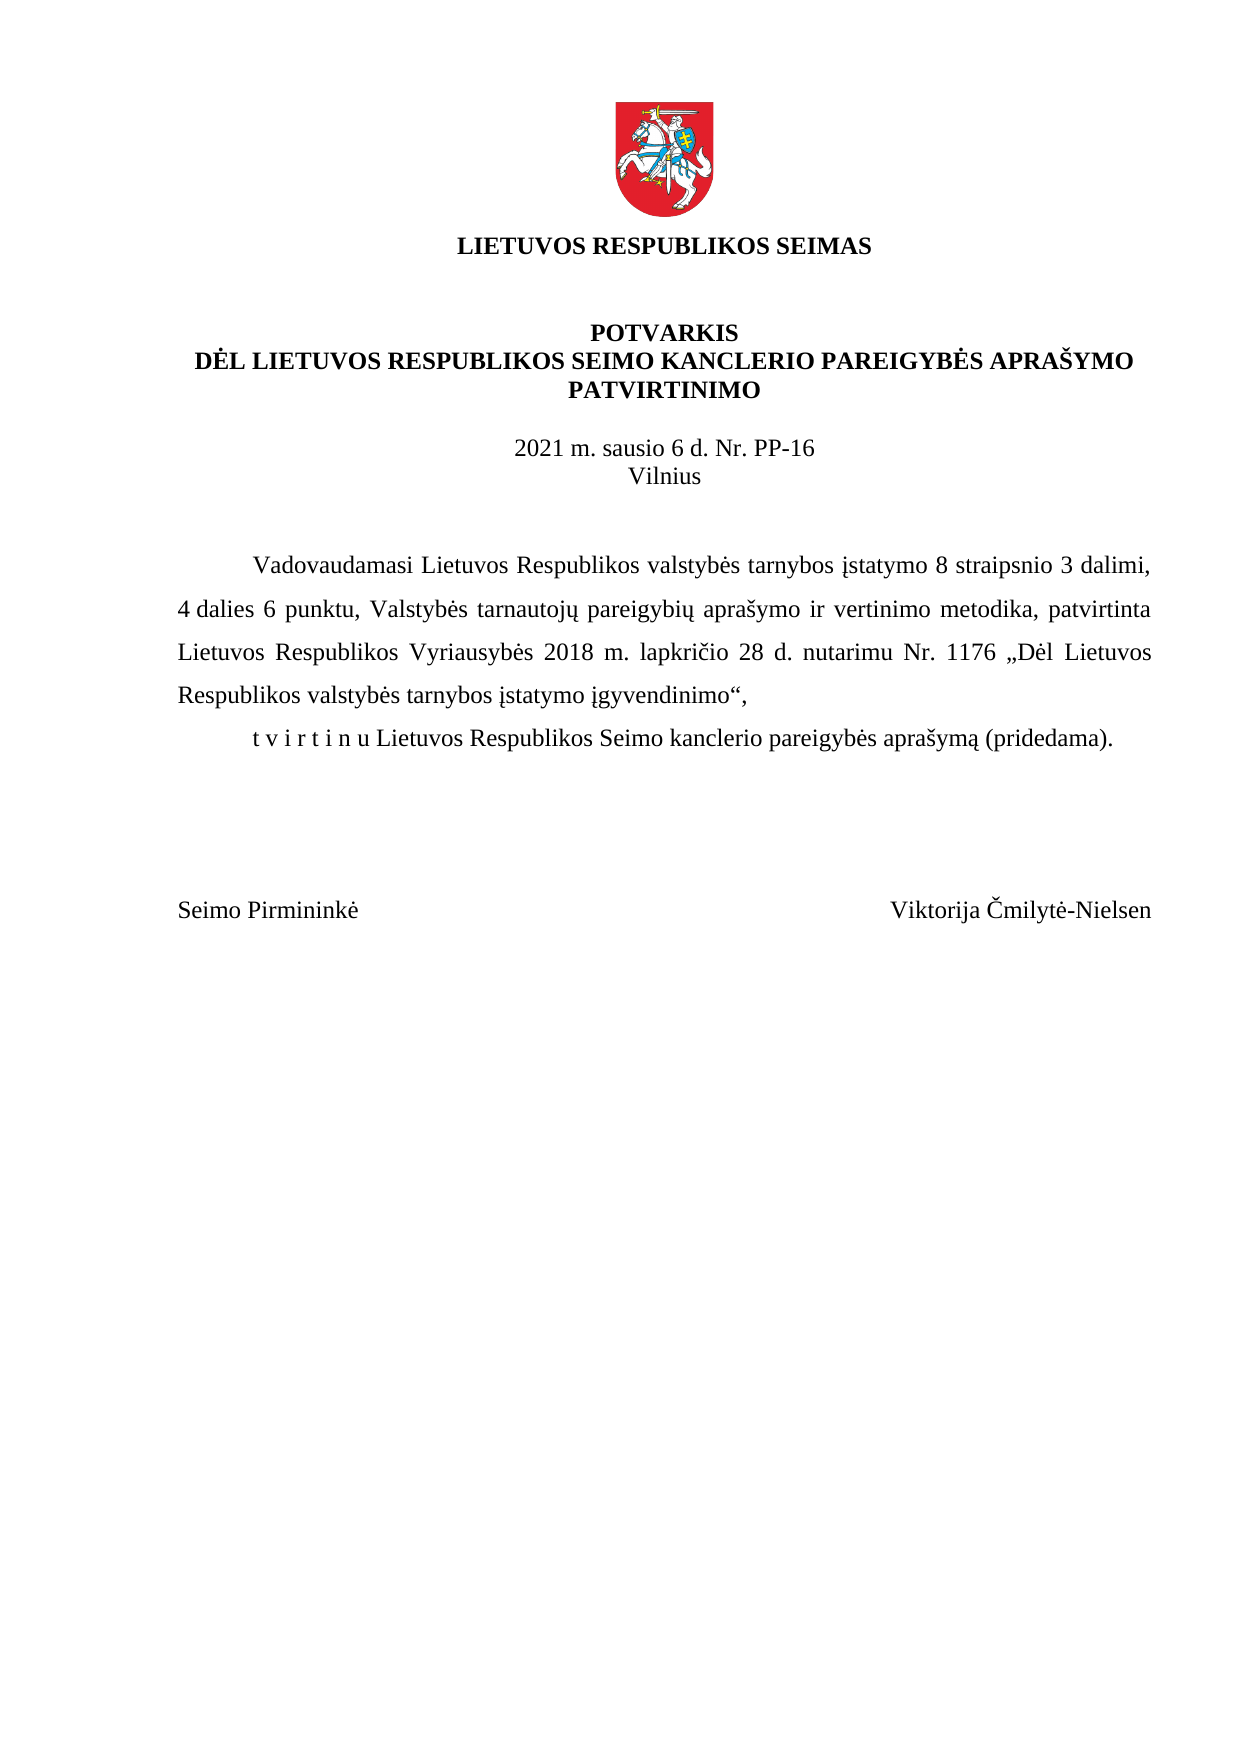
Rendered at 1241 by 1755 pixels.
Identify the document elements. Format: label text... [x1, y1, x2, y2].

text Vilnius [177, 461, 1152, 490]
text LIETUVOS RESPUBLIKOS SEIMAS [177, 231, 1152, 260]
text DĖL LIETUVOS RESPUBLIKOS SEIMO KANCLERIO PAREIGYBĖS APRAŠYMO PATVIRTINIMO [177, 346, 1152, 404]
text POTVARKIS [177, 318, 1152, 346]
text tvirtinu Lietuvos Respublikos Seimo kanclerio pareigybės aprašymą (pridedama). [177, 723, 1152, 752]
text Seimo Pirmininkė Viktorija Čmilytė-Nielsen [177, 896, 1152, 924]
text Vadovaudamasi Lietuvos Respublikos valstybės tarnybos įstatymo 8 straipsnio 3 dalimi, 4 dalies 6 punktu, Valstybės tarnautojų pareigybių aprašymo ir vertinimo metodika, patvirtinta Lietuvos Respublikos Vyriausybės 2018 m. lapkričio 28 d. nutarimu Nr. 1176 „Dėl Lietuvos Respublikos valstybės tarnybos įstatymo įgyvendinimo“, [177, 551, 1152, 709]
text 2021 m. sausio 6 d. Nr. PP-16 [177, 433, 1152, 461]
